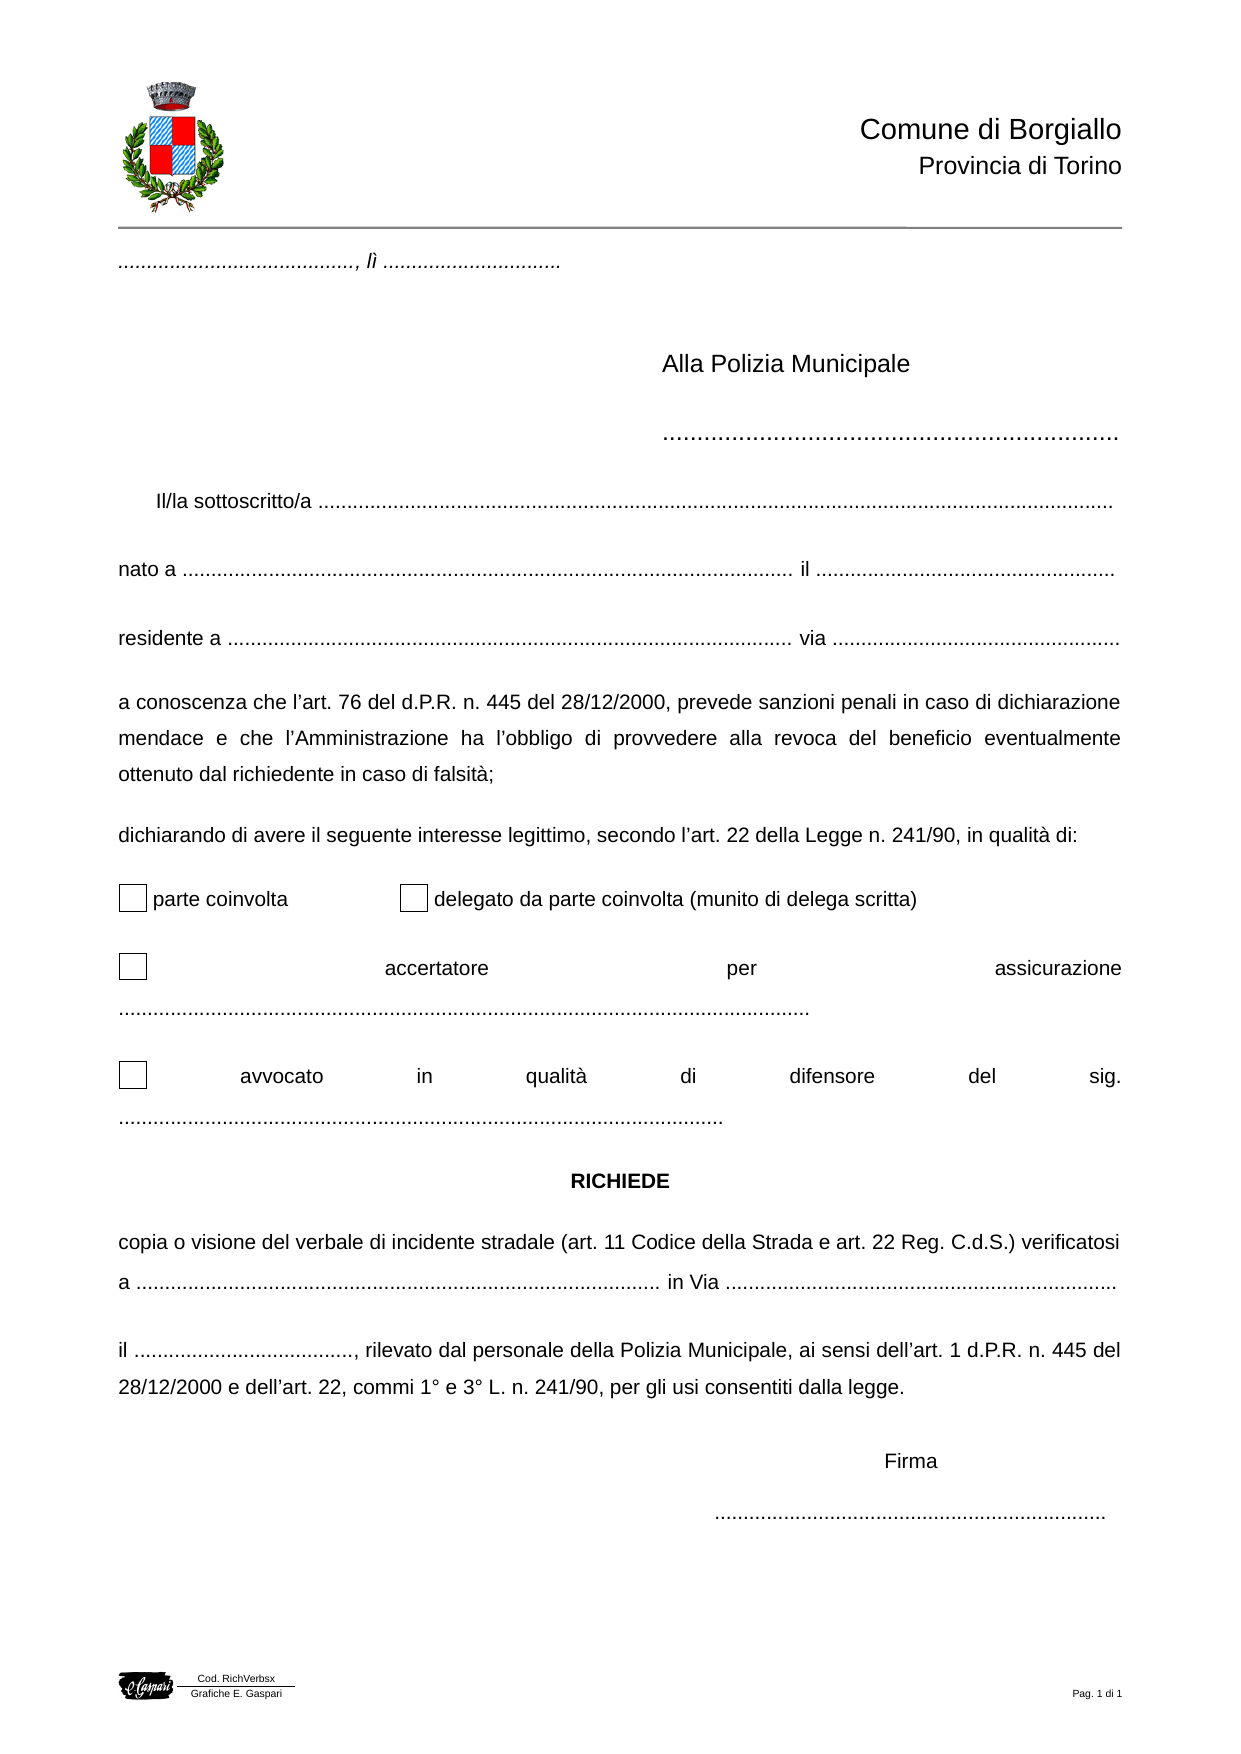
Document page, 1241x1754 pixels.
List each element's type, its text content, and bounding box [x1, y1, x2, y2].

text .................................................................. [118, 417, 1122, 446]
text Alla Polizia Municipale [118, 349, 1122, 378]
text .................................................................... [699, 1496, 1122, 1525]
text copia o visione del verbale di incidente stradale (art. 11 Codice della Strada e art. 22 Reg. C.d.S.) verificatosi a ........................................................................................... in Via .................................................................... [118, 1230, 1122, 1295]
text il ......................................, rilevato dal personale della Polizia Municipale, ai sensi dell’art. 1 d.P.R. n. 445 del 28/12/2000 e dell’art. 22, commi 1° e 3° L. n. 241/90, per gli usi consentiti dalla legge. [118, 1334, 1122, 1399]
text Firma [699, 1448, 1122, 1472]
picture [122, 82, 224, 213]
text ........................................., lì ............................... [118, 245, 1122, 274]
picture [118, 1671, 174, 1700]
text Il/la sottoscritto/a .......................................................................................................................................... [118, 485, 1122, 514]
text a conoscenza che l’art. 76 del d.P.R. n. 445 del 28/12/2000, prevede sanzioni penali in caso di dichiarazione mendace e che l’Amministrazione ha l’obbligo di provvedere alla revoca del beneficio eventualmente ottenuto dal richiedente in caso di falsità; [118, 690, 1122, 786]
text RICHIEDE [118, 1169, 1122, 1193]
text parte coinvolta delegato da parte coinvolta (munito di delega scritta) [118, 883, 1122, 912]
text Comune di Borgiallo [224, 112, 1122, 146]
text Provincia di Torino [224, 151, 1122, 180]
text avvocato in qualità di difensore del sig. ......................................................................................................... [118, 1060, 1122, 1130]
text nato a .......................................................................................................... il .................................................... [118, 553, 1122, 582]
text residente a .................................................................................................. via .................................................. [118, 622, 1122, 650]
text dichiarando di avere il seguente interesse legittimo, secondo l’art. 22 della Legge n. 241/90, in qualità di: [118, 822, 1122, 846]
text accertatore per assicurazione ........................................................................................................................ [118, 952, 1122, 1021]
